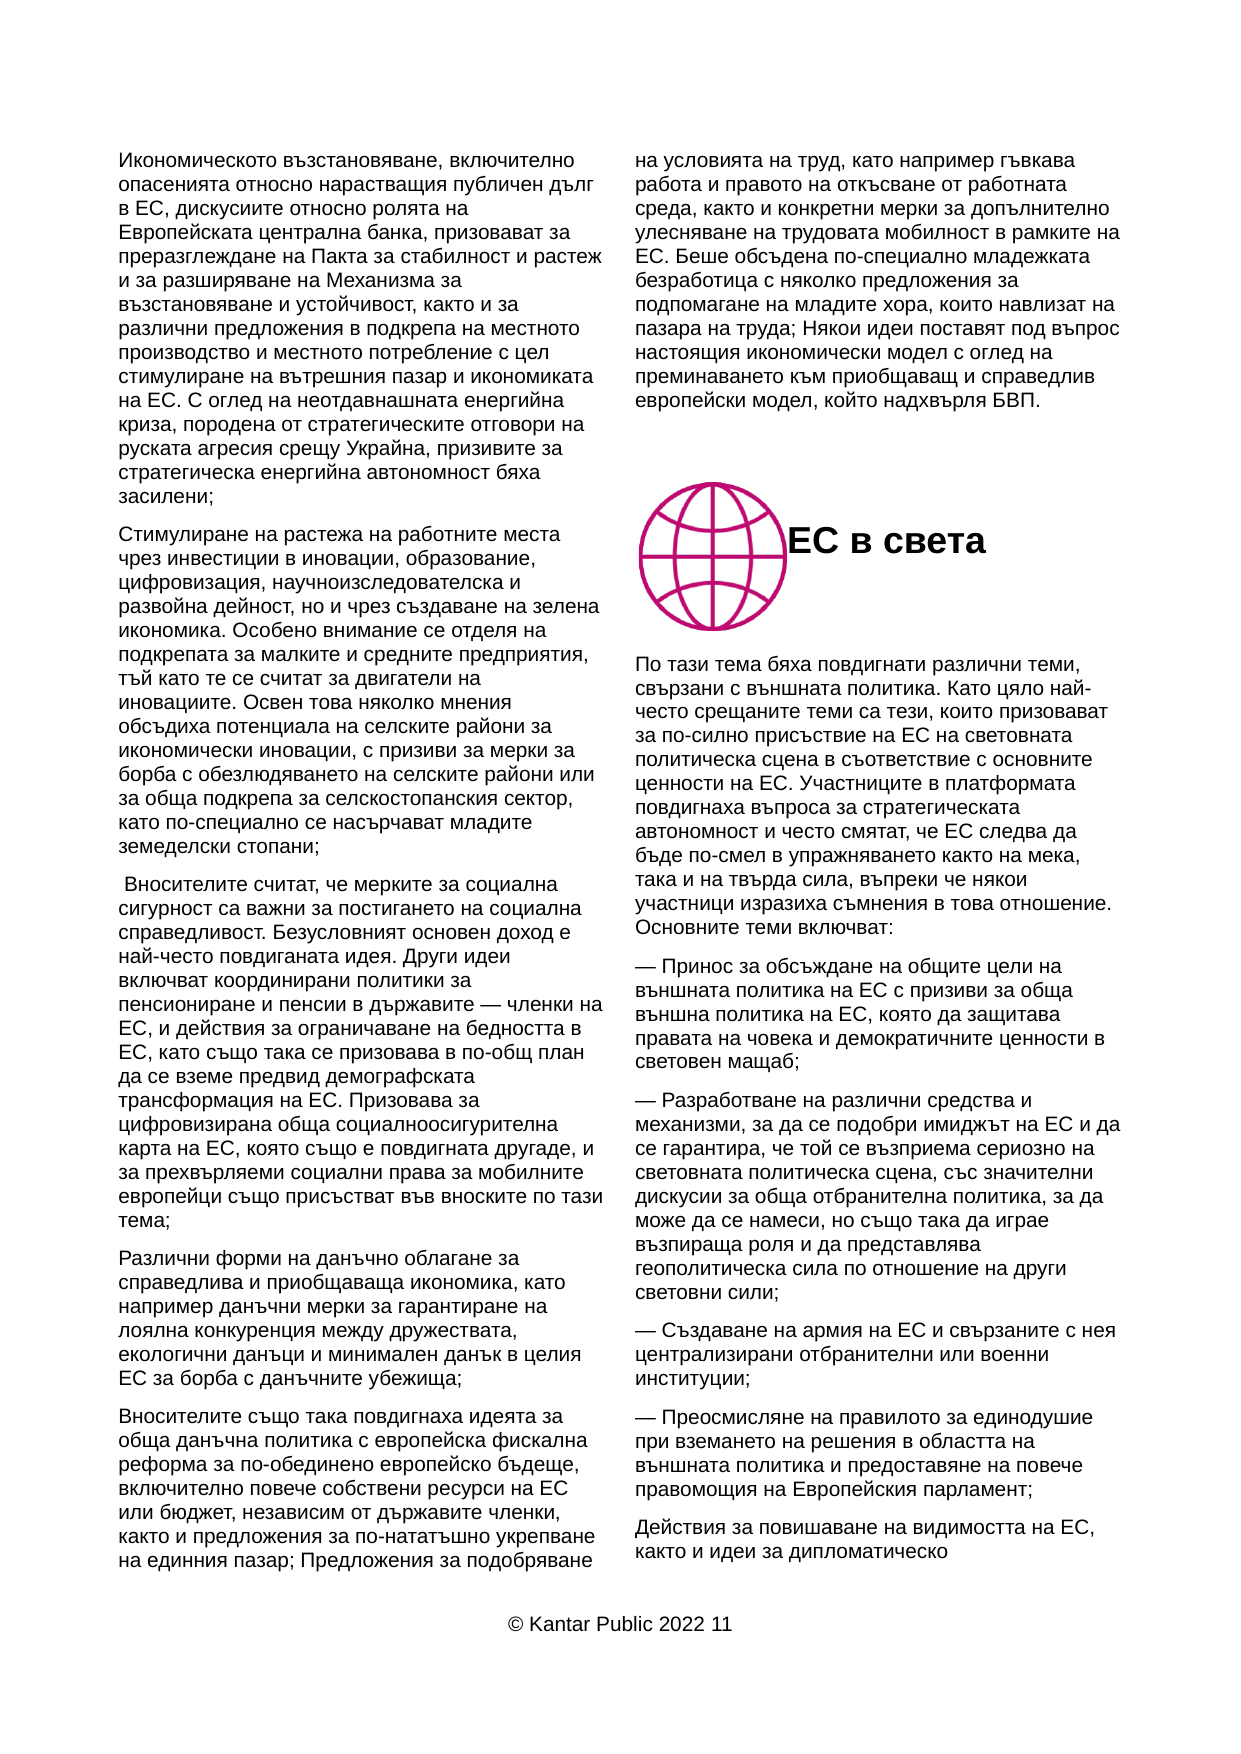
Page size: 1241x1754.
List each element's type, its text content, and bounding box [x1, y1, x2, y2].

text Стимулиране на растежа на работните места чрез инвестиции в иновации, образование, цифровизация, научноизследователска и развойна дейност, но и чрез създаване на зелена икономика. Особено внимание се отделя на подкрепата за малките и средните предприятия, тъй като те се считат за двигатели на иновациите. Освен това няколко мнения обсъдиха потенциала на селските райони за икономически иновации, с призиви за мерки за борба с обезлюдяването на селските райони или за обща подкрепа за селскостопанския сектор, като по-специално се насърчават младите земеделски стопани; [118, 522, 605, 857]
picture [638, 482, 787, 631]
text По тази тема бяха повдигнати различни теми, свързани с външната политика. Като цяло най-често срещаните теми са тези, които призовават за по-силно присъствие на ЕС на световната политическа сцена в съответствие с основните ценности на ЕС. Участниците в платформата повдигнаха въпроса за стратегическата автономност и често смятат, че ЕС следва да бъде по-смел в упражняването както на мека, така и на твърда сила, въпреки че някои участници изразиха съмнения в това отношение. Основните теми включват: [635, 651, 1122, 939]
text — Преосмисляне на правилото за единодушие при вземането на решения в областта на външната политика и предоставяне на повече правомощия на Европейския парламент; [635, 1404, 1122, 1500]
text — Разработване на различни средства и механизми, за да се подобри имиджът на ЕС и да се гарантира, че той се възприема сериозно на световната политическа сцена, със значителни дискусии за обща отбранителна политика, за да може да се намеси, но също така да играе възпираща роля и да представлява геополитическа сила по отношение на други световни сили; [635, 1088, 1122, 1303]
text Вносителите считат, че мерките за социална сигурност са важни за постигането на социална справедливост. Безусловният основен доход е най-често повдиганата идея. Други идеи включват координирани политики за пенсиониране и пенсии в държавите — членки на ЕС, и действия за ограничаване на бедността в ЕС, като също така се призовава в по-общ план да се вземе предвид демографската трансформация на ЕС. Призовава за цифровизирана обща социалноосигурителна карта на ЕС, която също е повдигната другаде, и за прехвърляеми социални права за мобилните европейци също присъстват във вноските по тази тема; [118, 872, 605, 1231]
subtitle ЕС в света [787, 519, 1122, 562]
text Действия за повишаване на видимостта на ЕС, както и идеи за дипломатическо [635, 1515, 1122, 1563]
text на условията на труд, като например гъвкава работа и правото на откъсване от работната среда, както и конкретни мерки за допълнително улесняване на трудовата мобилност в рамките на ЕС. Беше обсъдена по-специално младежката безработица с няколко предложения за подпомагане на младите хора, които навлизат на пазара на труда; Някои идеи поставят под въпрос настоящия икономически модел с оглед на преминаването към приобщаващ и справедлив европейски модел, който надхвърля БВП. [635, 148, 1122, 412]
text Икономическото възстановяване, включително опасенията относно нарастващия публичен дълг в ЕС, дискусиите относно ролята на Европейската централна банка, призовават за преразглеждане на Пакта за стабилност и растеж и за разширяване на Механизма за възстановяване и устойчивост, както и за различни предложения в подкрепа на местното производство и местното потребление с цел стимулиране на вътрешния пазар и икономиката на ЕС. С оглед на неотдавнашната енергийна криза, породена от стратегическите отговори на руската агресия срещу Украйна, призивите за стратегическа енергийна автономност бяха засилени; [118, 148, 605, 507]
text — Създаване на армия на ЕС и свързаните с нея централизирани отбранителни или военни институции; [635, 1318, 1122, 1390]
text — Принос за обсъждане на общите цели на външната политика на ЕС с призиви за обща външна политика на ЕС, която да защитава правата на човека и демократичните ценности в световен мащаб; [635, 953, 1122, 1073]
text Вносителите също така повдигнаха идеята за обща данъчна политика с европейска фискална реформа за по-обединено европейско бъдеще, включително повече собствени ресурси на ЕС или бюджет, независим от държавите членки, както и предложения за по-нататъшно укрепване на единния пазар; Предложения за подобряване [118, 1404, 605, 1572]
text Различни форми на данъчно облагане за справедлива и приобщаваща икономика, като например данъчни мерки за гарантиране на лоялна конкуренция между дружествата, екологични данъци и минимален данък в целия ЕС за борба с данъчните убежища; [118, 1246, 605, 1390]
